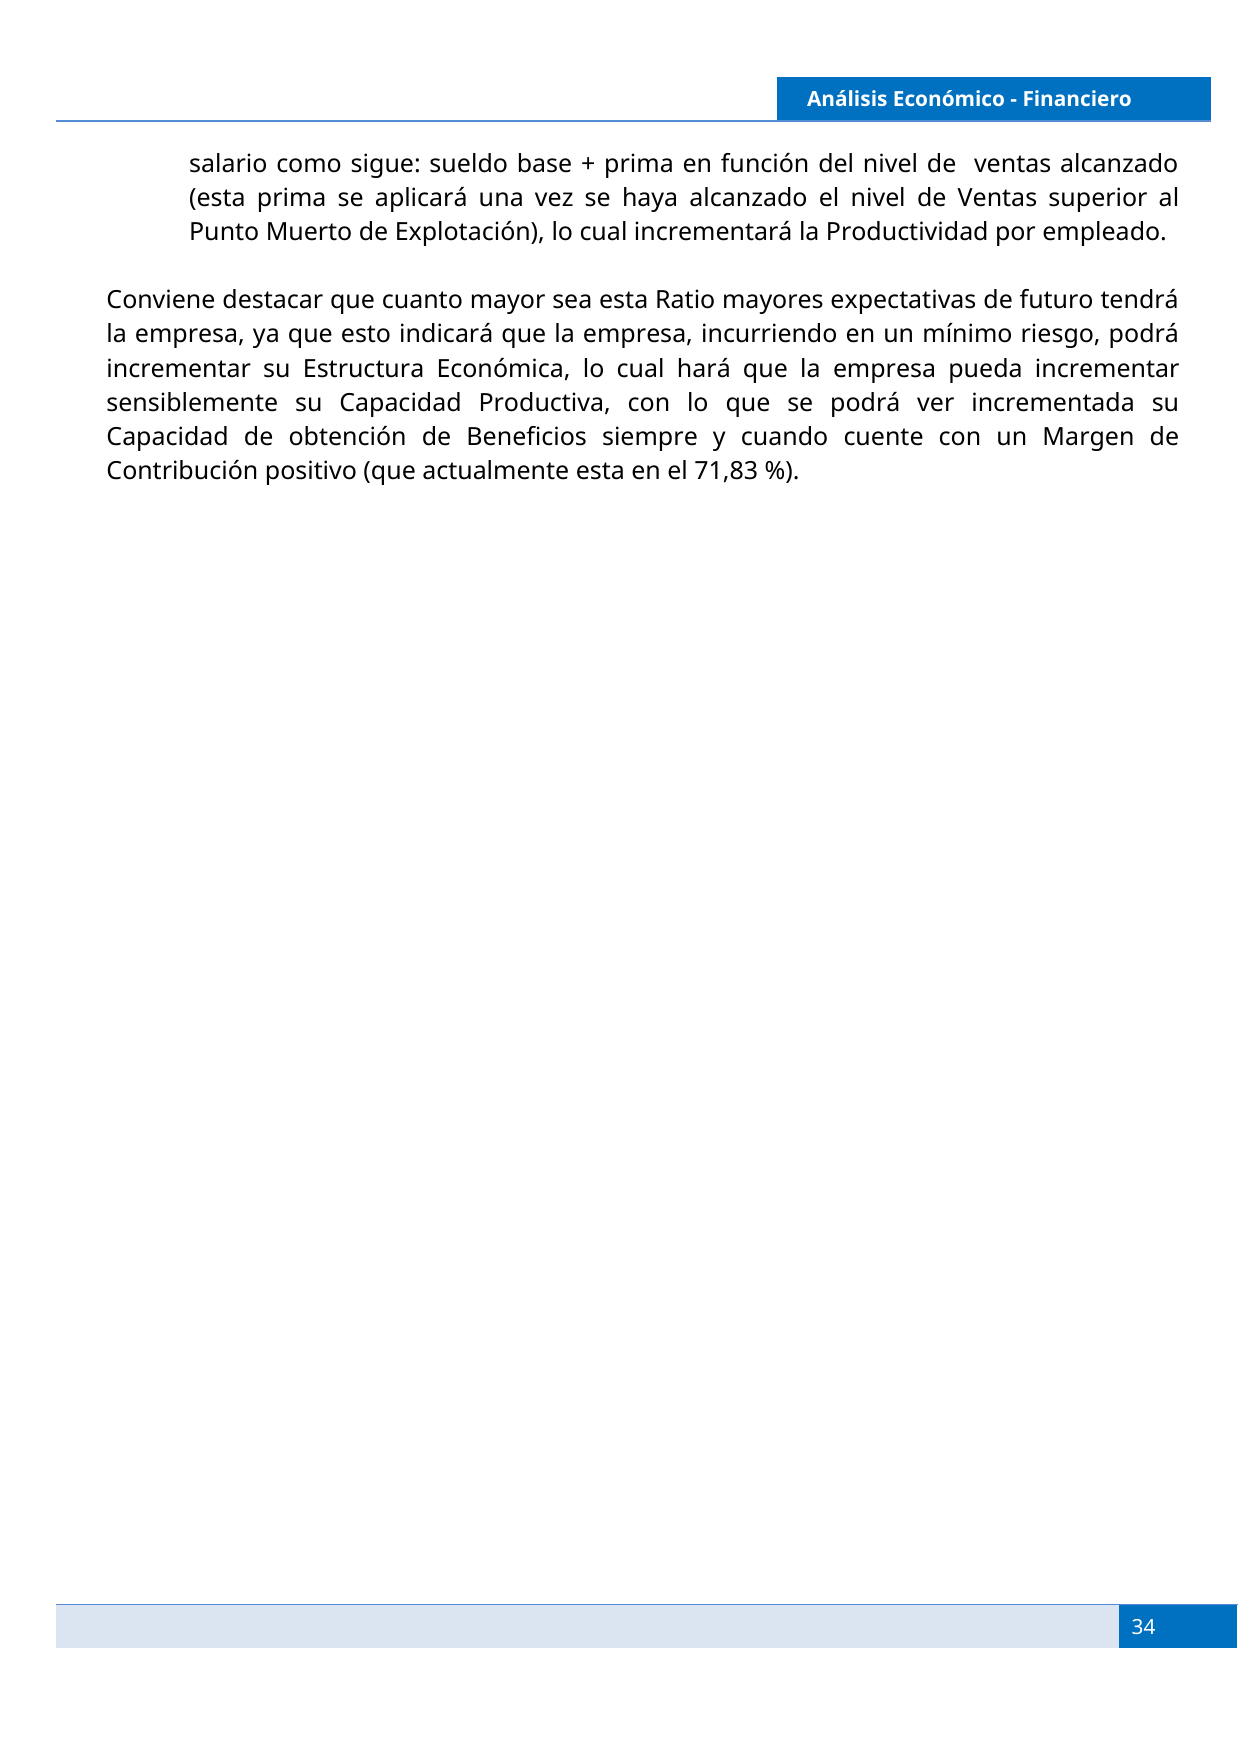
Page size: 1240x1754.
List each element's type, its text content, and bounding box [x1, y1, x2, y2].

text salario como sigue: sueldo base + prima en función del nivel de ventas alcanzado (esta prima se aplicará una vez se haya alcanzado el nivel de Ventas superior al Punto Muerto de Explotación), lo cual incrementará la Productividad por empleado. [189, 146, 1181, 248]
text Conviene destacar que cuanto mayor sea esta Ratio mayores expectativas de futuro tendrá la empresa, ya que esto indicará que la empresa, incurriendo en un mínimo riesgo, podrá incrementar su Estructura Económica, lo cual hará que la empresa pueda incrementar sensiblemente su Capacidad Productiva, con lo que se podrá ver incrementada su Capacidad de obtención de Beneficios siempre y cuando cuente con un Margen de Contribución positivo (que actualmente esta en el 71,83 %). [106, 282, 1181, 486]
